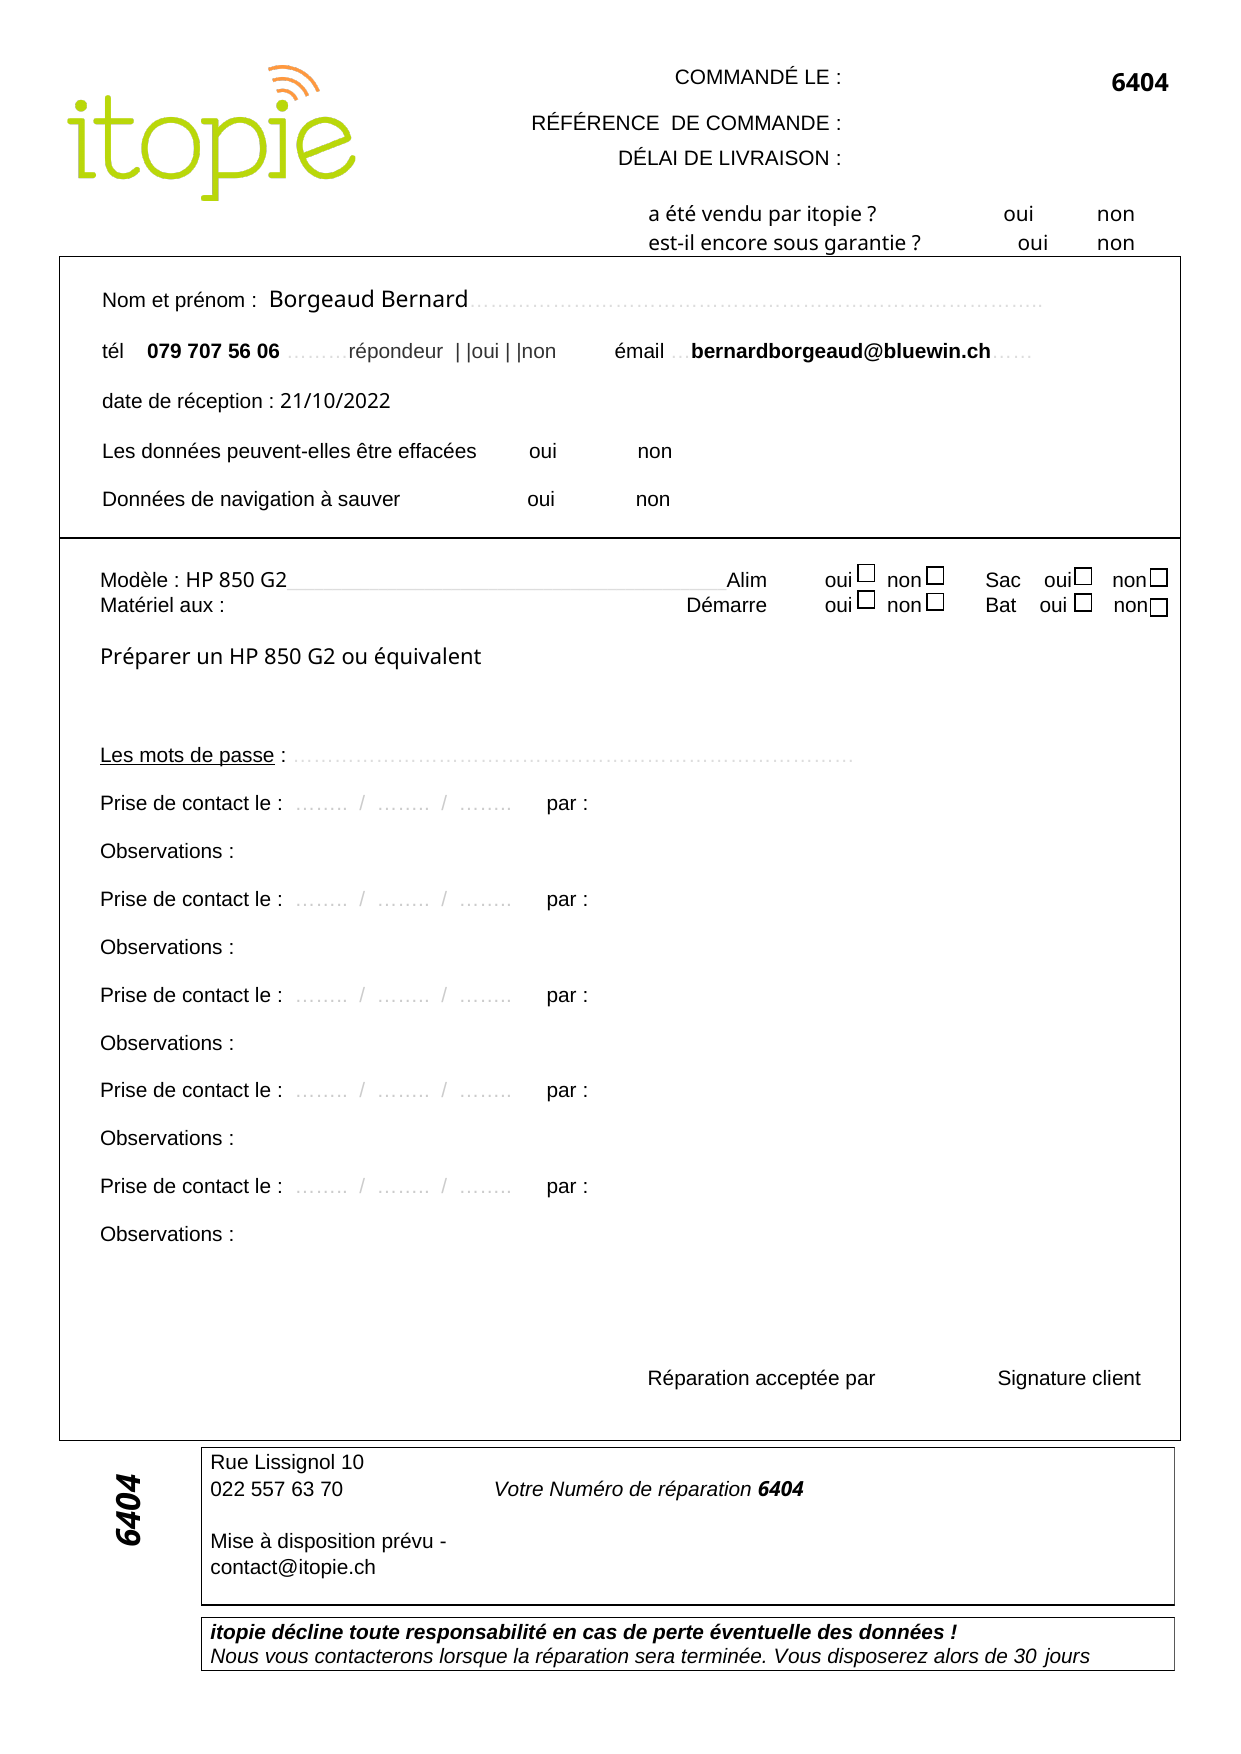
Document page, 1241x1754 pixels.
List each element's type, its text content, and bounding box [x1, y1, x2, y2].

table_header 6404 [847, 59, 1180, 104]
text Prise de contact le : …….. / …….. / …….. par : [60, 979, 1180, 1006]
table_cell [847, 140, 1180, 175]
text Données de navigation à sauver oui non [60, 484, 1180, 511]
table_header COMMANDÉ LE : [490, 59, 847, 104]
text Prise de contact le : …….. / …….. / …….. par : [60, 883, 1180, 911]
text Les mots de passe : ……………………………………………………………………… [60, 740, 1180, 767]
text Prise de contact le : …….. / …….. / …….. par : [60, 1171, 1180, 1198]
table_header Rue Lissignol 10 022 557 63 70 Votre Numéro de réparation 6404 Mise à disposition prévu - contact@itopie.ch [195, 1441, 1180, 1611]
table_cell DÉLAI DE LIVRAISON : [490, 140, 847, 175]
text Observations : [60, 836, 1180, 863]
text Préparer un HP 850 G2 ou équivalent [60, 638, 1180, 671]
text Observations : [60, 931, 1180, 958]
text Les données peuvent-elles être effacées oui non [60, 436, 1180, 463]
text Observations : [60, 1219, 1180, 1246]
table_cell RÉFÉRENCE DE COMMANDE : [490, 105, 847, 140]
table_header 6404 [59, 1441, 195, 1677]
text Prise de contact le : …….. / …….. / …….. par : [60, 788, 1180, 815]
text Réparation acceptée par Signature client [60, 1363, 1180, 1390]
text est-il encore sous garantie ? oui non [59, 228, 1181, 256]
text Nom et prénom : Borgeaud Bernard……………………………………………………………………….. [60, 280, 1180, 314]
text Modèle : HP 850 G2 Alim oui non Sac oui non [948, 562, 1180, 590]
text Prise de contact le : …….. / …….. / …….. par : [60, 1075, 1180, 1102]
text Modèle : HP 850 G2 Alim oui non Sac oui non [879, 562, 925, 590]
text Modèle : HP 850 G2 Alim oui non Sac oui non [60, 562, 856, 590]
text a été vendu par itopie ? oui non [59, 199, 1181, 228]
picture [67, 65, 356, 201]
text Matériel aux : Démarre oui non Bat oui non [60, 590, 1180, 617]
text Observations : [60, 1123, 1180, 1150]
text Observations : [60, 1027, 1180, 1054]
table_cell [847, 105, 1180, 140]
text tél 079 707 56 06 ………répondeur | |oui | |non émail …bernardborgeaud@bluewin.ch…… [60, 335, 1180, 362]
text date de réception : 21/10/2022 [60, 383, 1180, 415]
table_cell itopie décline toute responsabilité en cas de perte éventuelle des données ! Nous vous contacterons lorsque la réparation sera terminée. Vous disposerez alors de 30 jours [195, 1611, 1180, 1677]
